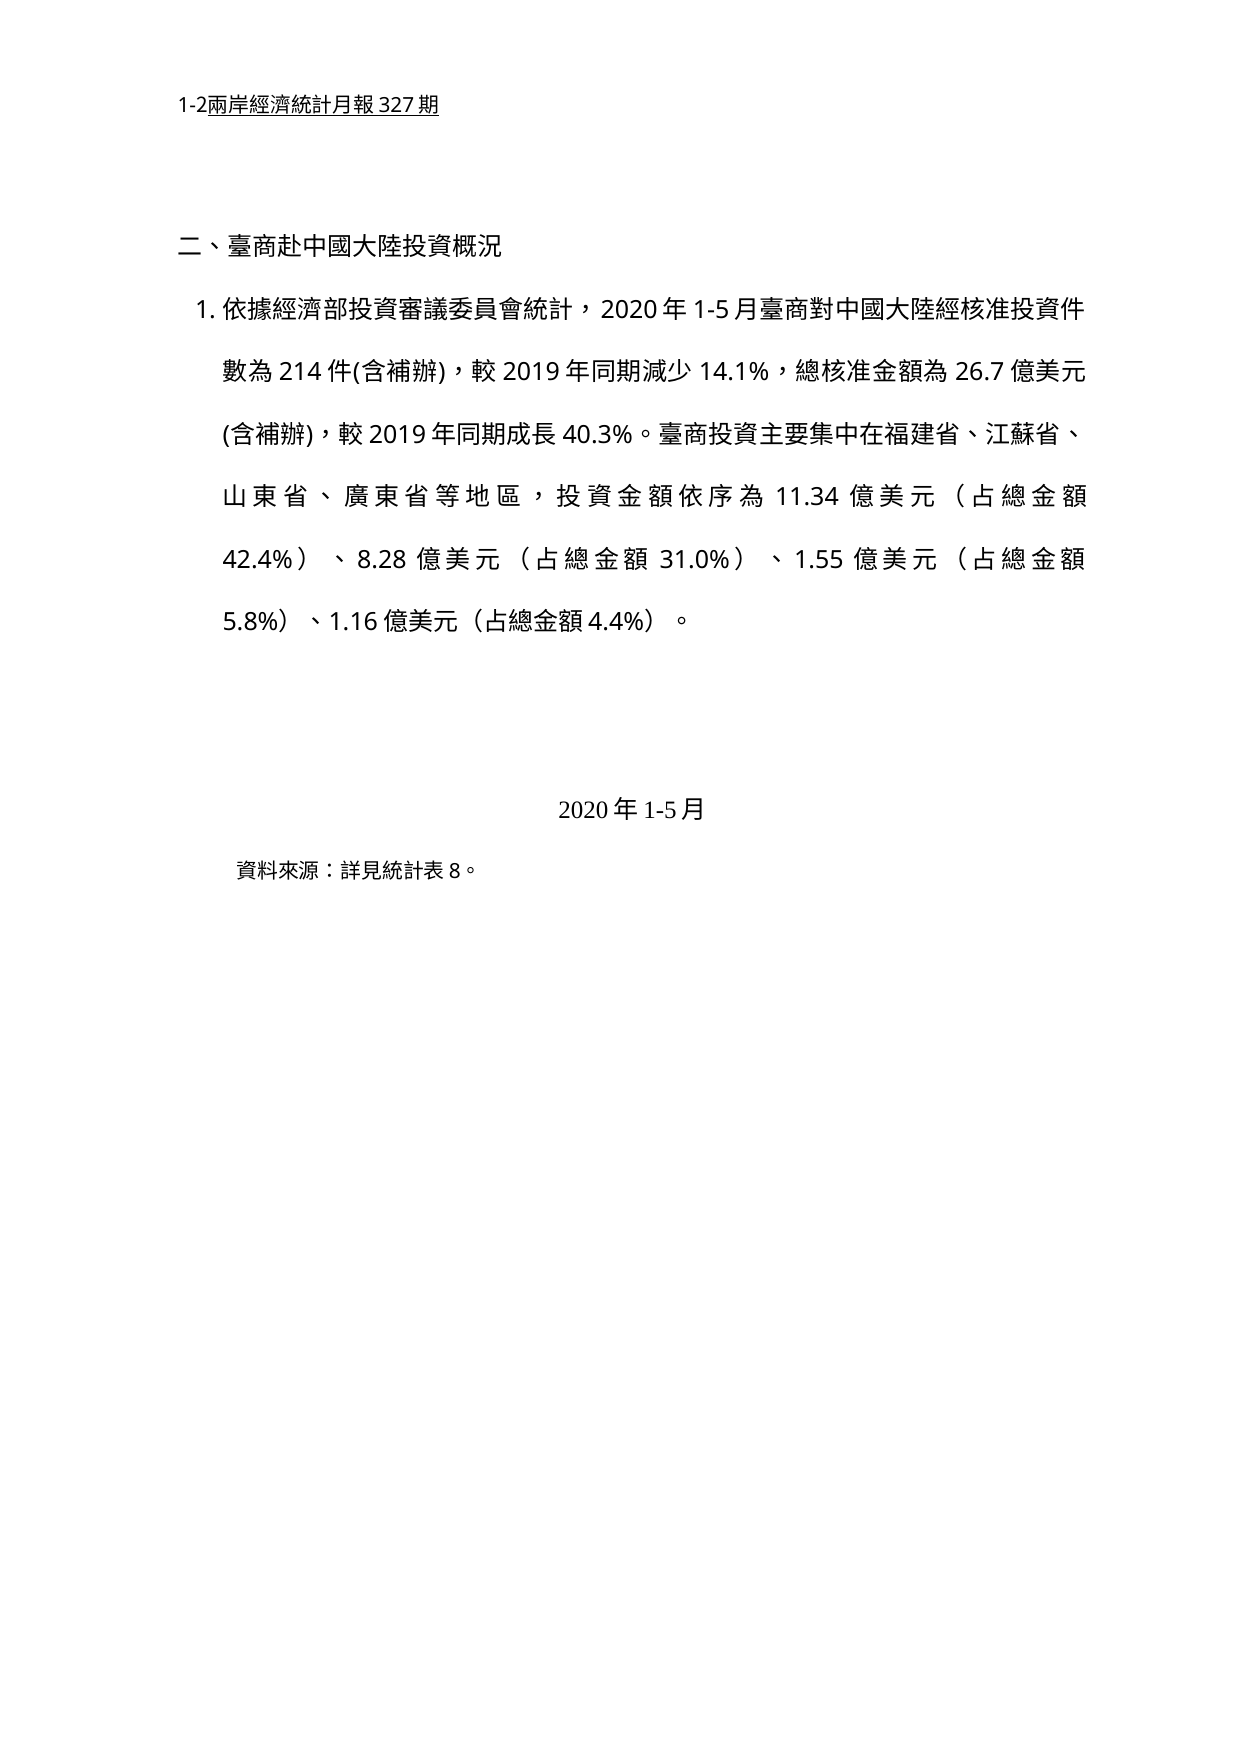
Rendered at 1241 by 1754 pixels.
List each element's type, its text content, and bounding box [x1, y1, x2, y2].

text 2020年1-5月 [177, 766, 1087, 828]
text 資料來源：詳見統計表8。 [177, 828, 1087, 891]
text 1. 依據經濟部投資審議委員會統計，2020年1-5月臺商對中國大陸經核准投資件數為214件(含補辦)，較2019年同期減少14.1%，總核准金額為26.7億美元(含補辦)，較2019年同期成長40.3%。臺商投資主要集中在福建省、江蘇省、山東省、廣東省等地區，投資金額依序為11.34億美元（占總金額42.4%）、8.28億美元（占總金額31.0%）、1.55億美元（占總金額5.8%）、1.16億美元（占總金額4.4%）。 [195, 266, 1087, 641]
text 二、臺商赴中國大陸投資概況 [177, 203, 1087, 266]
